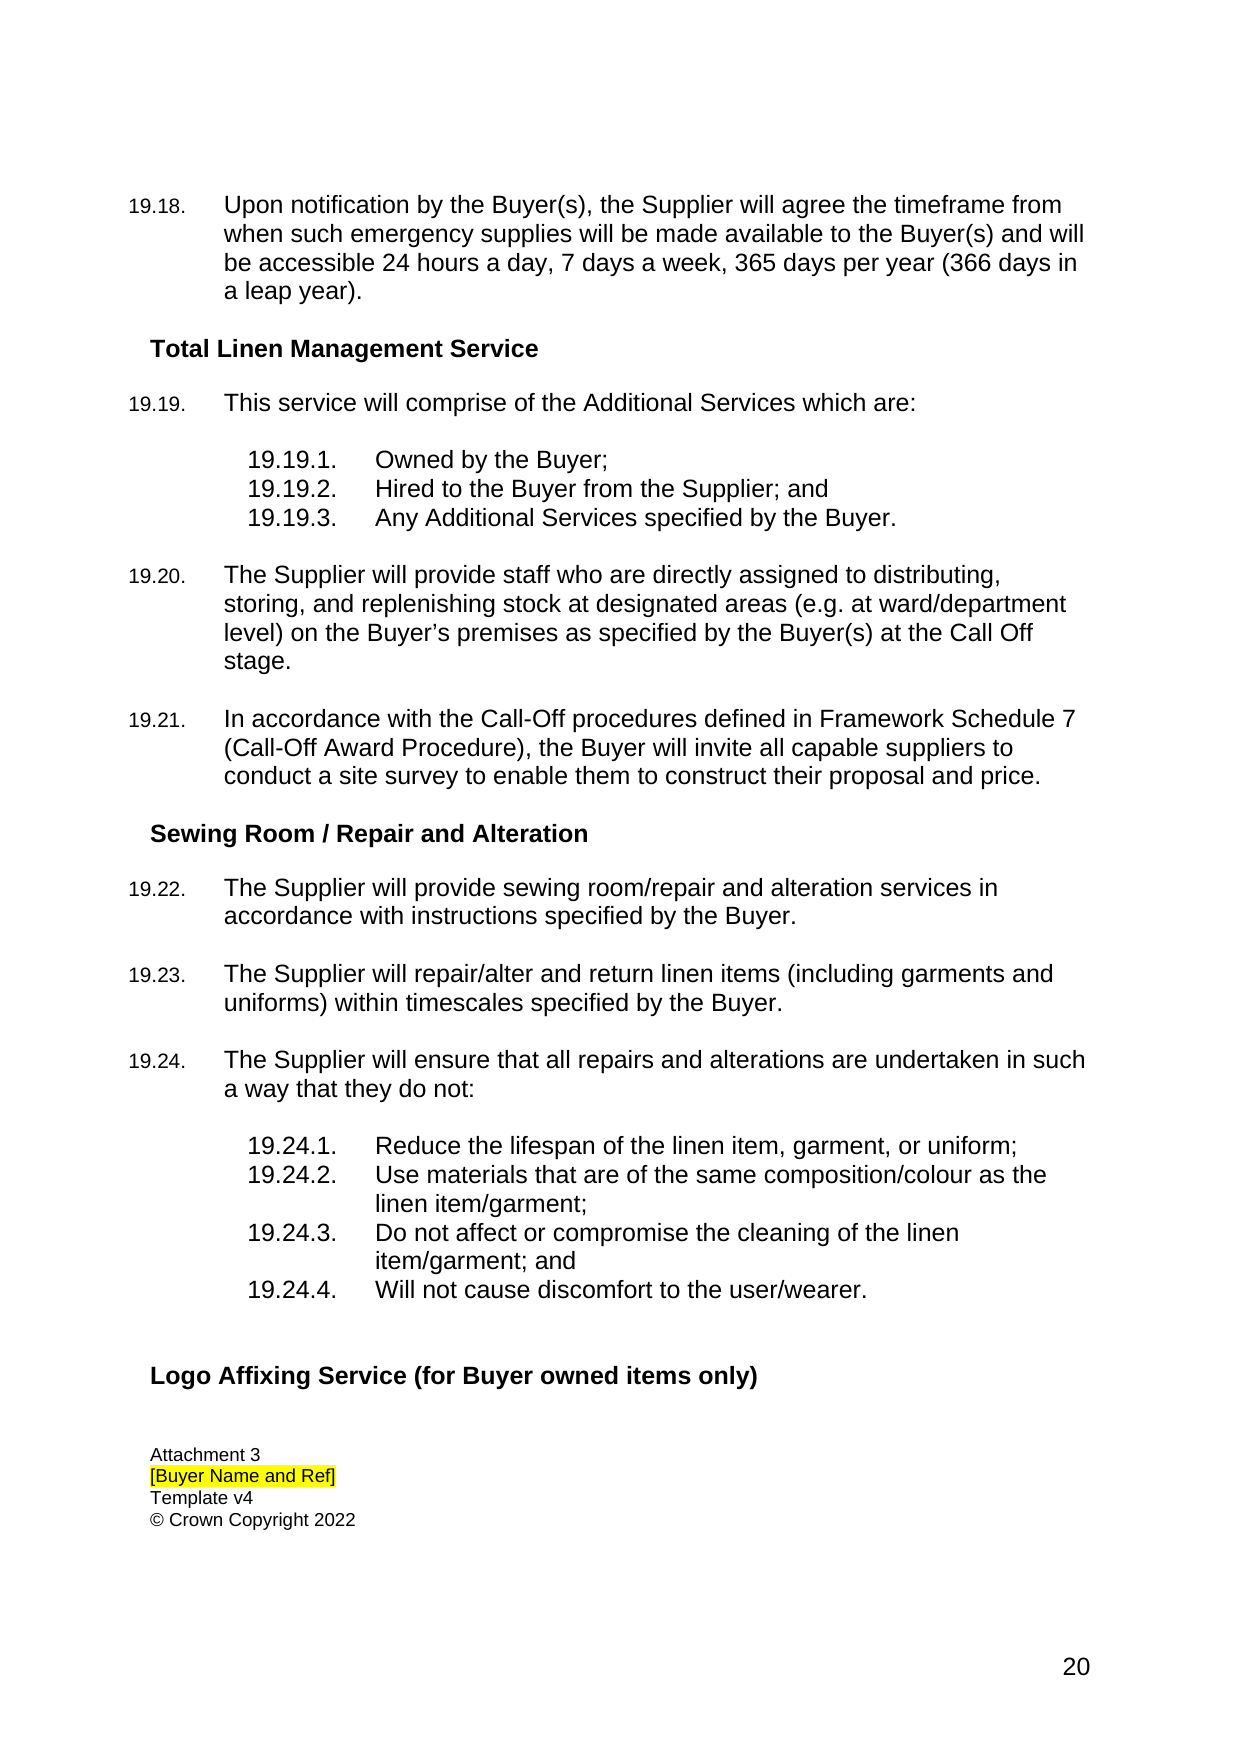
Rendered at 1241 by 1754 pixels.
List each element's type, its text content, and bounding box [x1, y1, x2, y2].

list The Supplier will provide staff who are directly assigned to distributing, storing, and replenishing stock at designated areas (e.g. at ward/department level) on the Buyer’s premises as specified by the Buyer(s) at the Call Off stage. [186, 560, 1090, 675]
subtitle Sewing Room / Repair and Alteration [150, 819, 1090, 847]
list Will not cause discomfort to the user/wearer. [337, 1275, 1090, 1304]
list This service will comprise of the Additional Services which are: [186, 387, 1090, 416]
list The Supplier will provide sewing room/repair and alteration services in accordance with instructions specified by the Buyer. [186, 872, 1090, 930]
subtitle Logo Affixing Service (for Buyer owned items only) [150, 1361, 1090, 1390]
list Owned by the Buyer; [337, 445, 1090, 474]
list The Supplier will ensure that all repairs and alterations are undertaken in such a way that they do not: [186, 1045, 1090, 1102]
list Hired to the Buyer from the Supplier; and [337, 474, 1090, 502]
subtitle Total Linen Management Service [150, 334, 1090, 362]
list Do not affect or compromise the cleaning of the linen item/garment; and [337, 1217, 1090, 1275]
list In accordance with the Call-Off procedures defined in Framework Schedule 7 (Call-Off Award Procedure), the Buyer will invite all capable suppliers to conduct a site survey to enable them to construct their proposal and price. [186, 704, 1090, 790]
list Use materials that are of the same composition/colour as the linen item/garment; [337, 1160, 1090, 1217]
list Reduce the lifespan of the linen item, garment, or uniform; [337, 1131, 1090, 1160]
list Upon notification by the Buyer(s), the Supplier will agree the timeframe from when such emergency supplies will be made available to the Buyer(s) and will be accessible 24 hours a day, 7 days a week, 365 days per year (366 days in a leap year). [186, 190, 1090, 305]
list The Supplier will repair/alter and return linen items (including garments and uniforms) within timescales specified by the Buyer. [186, 959, 1090, 1016]
list Any Additional Services specified by the Buyer. [337, 502, 1090, 531]
